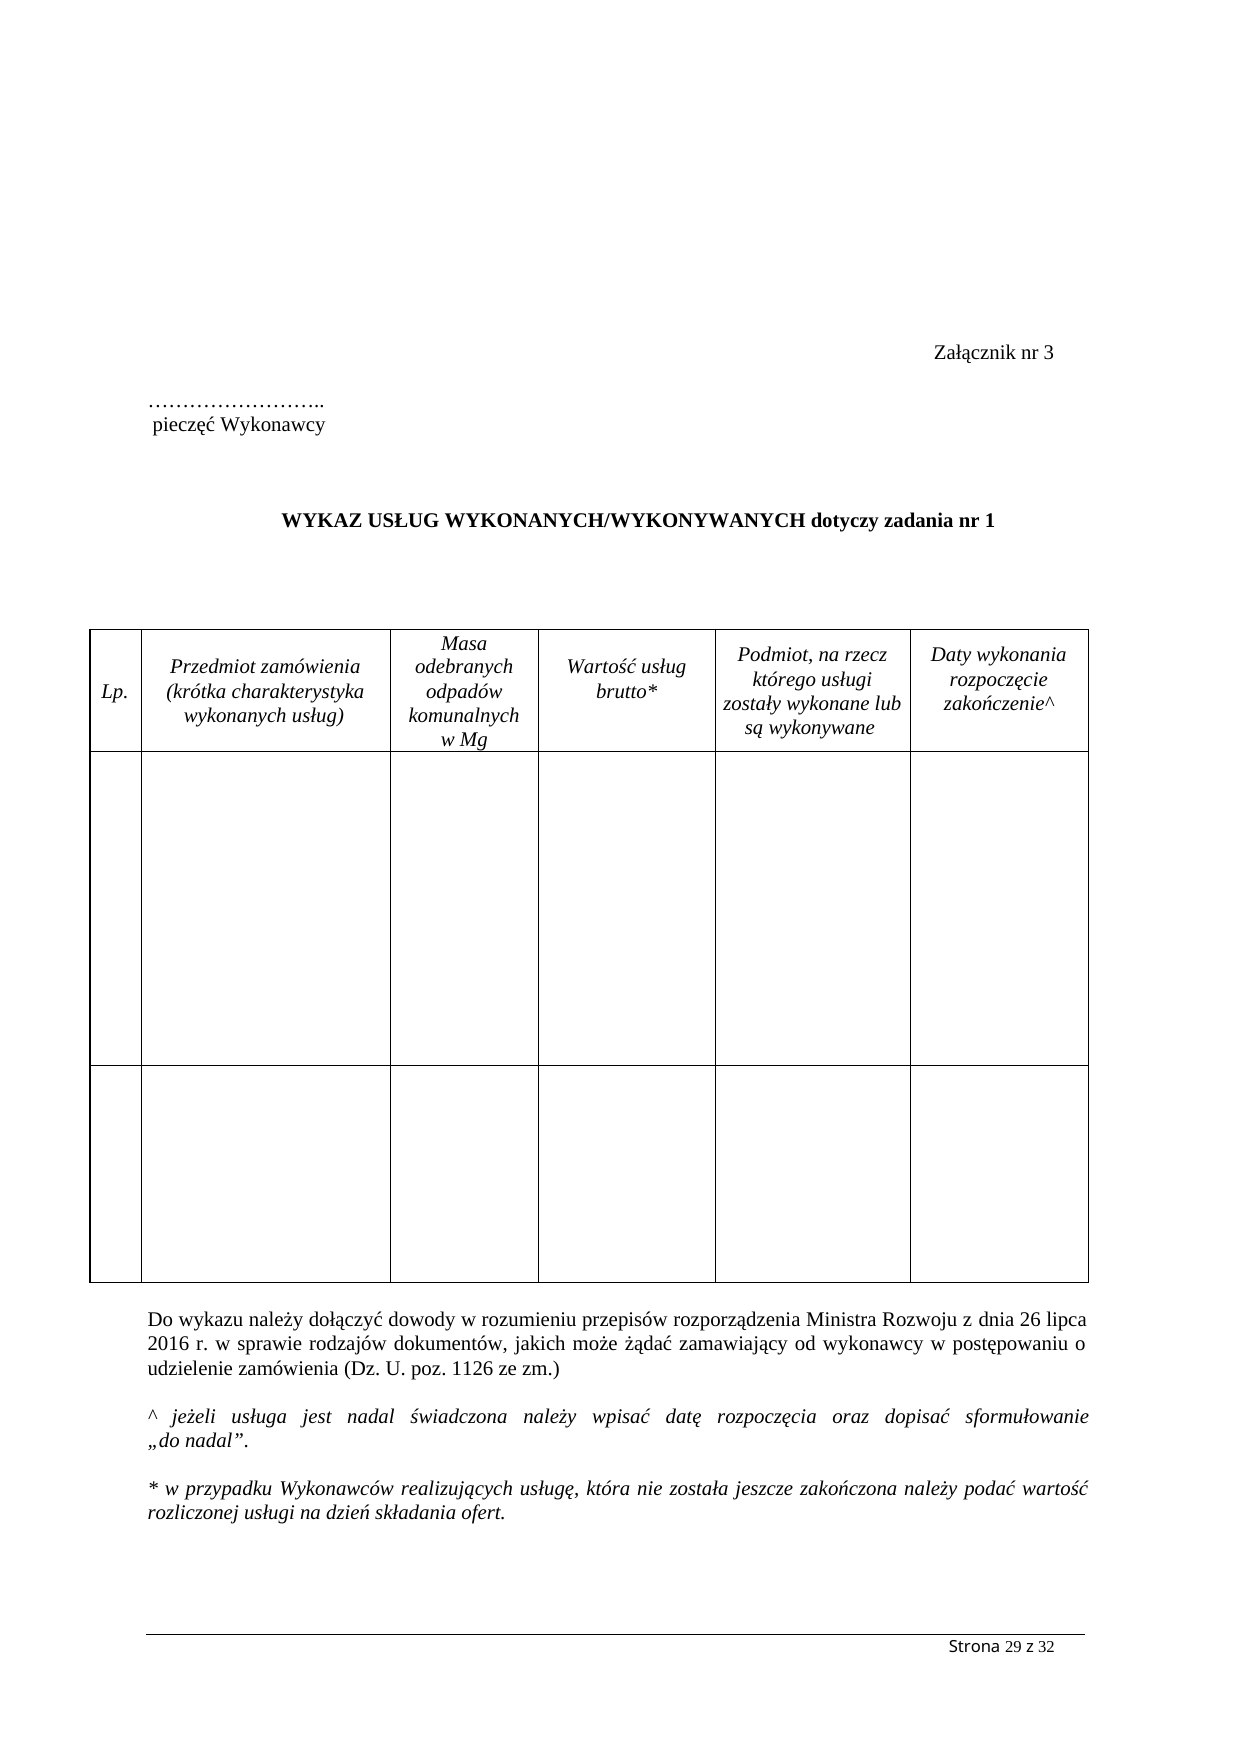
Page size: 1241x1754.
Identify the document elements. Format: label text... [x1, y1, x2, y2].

table_cell [91, 752, 141, 1064]
text Do wykazu należy dołączyć dowody w rozumieniu przepisów rozporządzenia Ministra Rozwoju z dnia 26 lipca 2016 r. w sprawie rodzajów dokumentów, jakich może żądać zamawiający od wykonawcy w postępowaniu o udzielenie zamówienia (Dz. U. poz. 1126 ze zm.) [147, 1307, 1087, 1379]
table_cell [539, 1066, 715, 1282]
table_cell [911, 1066, 1088, 1282]
table_header Przedmiot zamówienia (krótka charakterystyka wykonanych usług) [142, 630, 390, 751]
table_cell [142, 1066, 390, 1282]
table_cell [391, 1066, 538, 1282]
text …………………….. [147, 388, 1092, 412]
table_cell [142, 752, 390, 1064]
table_header Masa odebranych odpadów komunalnych w Mg [391, 630, 538, 751]
table_cell [716, 752, 910, 1064]
table_cell [391, 752, 538, 1064]
text ^ jeżeli usługa jest nadal świadczona należy wpisać datę rozpoczęcia oraz dopisać sformułowanie „do nadal”. [147, 1403, 1092, 1452]
table_cell [539, 752, 715, 1064]
text WYKAZ USŁUG WYKONANYCH/WYKONYWANYCH dotyczy zadania nr 1 [185, 508, 1092, 532]
table_cell [91, 1066, 141, 1282]
table_header Lp. [91, 630, 141, 751]
table_header Daty wykonania rozpoczęcie zakończenie^ [911, 630, 1088, 751]
table_cell [911, 752, 1088, 1064]
table_cell [716, 1066, 910, 1282]
list Załącznik nr 3 [147, 340, 1092, 364]
text pieczęć Wykonawcy [147, 412, 1092, 436]
table_header Podmiot, na rzecz którego usługi zostały wykonane lub są wykonywane [716, 630, 910, 751]
table_header Wartość usług brutto* [539, 630, 715, 751]
text * w przypadku Wykonawców realizujących usługę, która nie została jeszcze zakończona należy podać wartość rozliczonej usługi na dzień składania ofert. [147, 1476, 1092, 1524]
